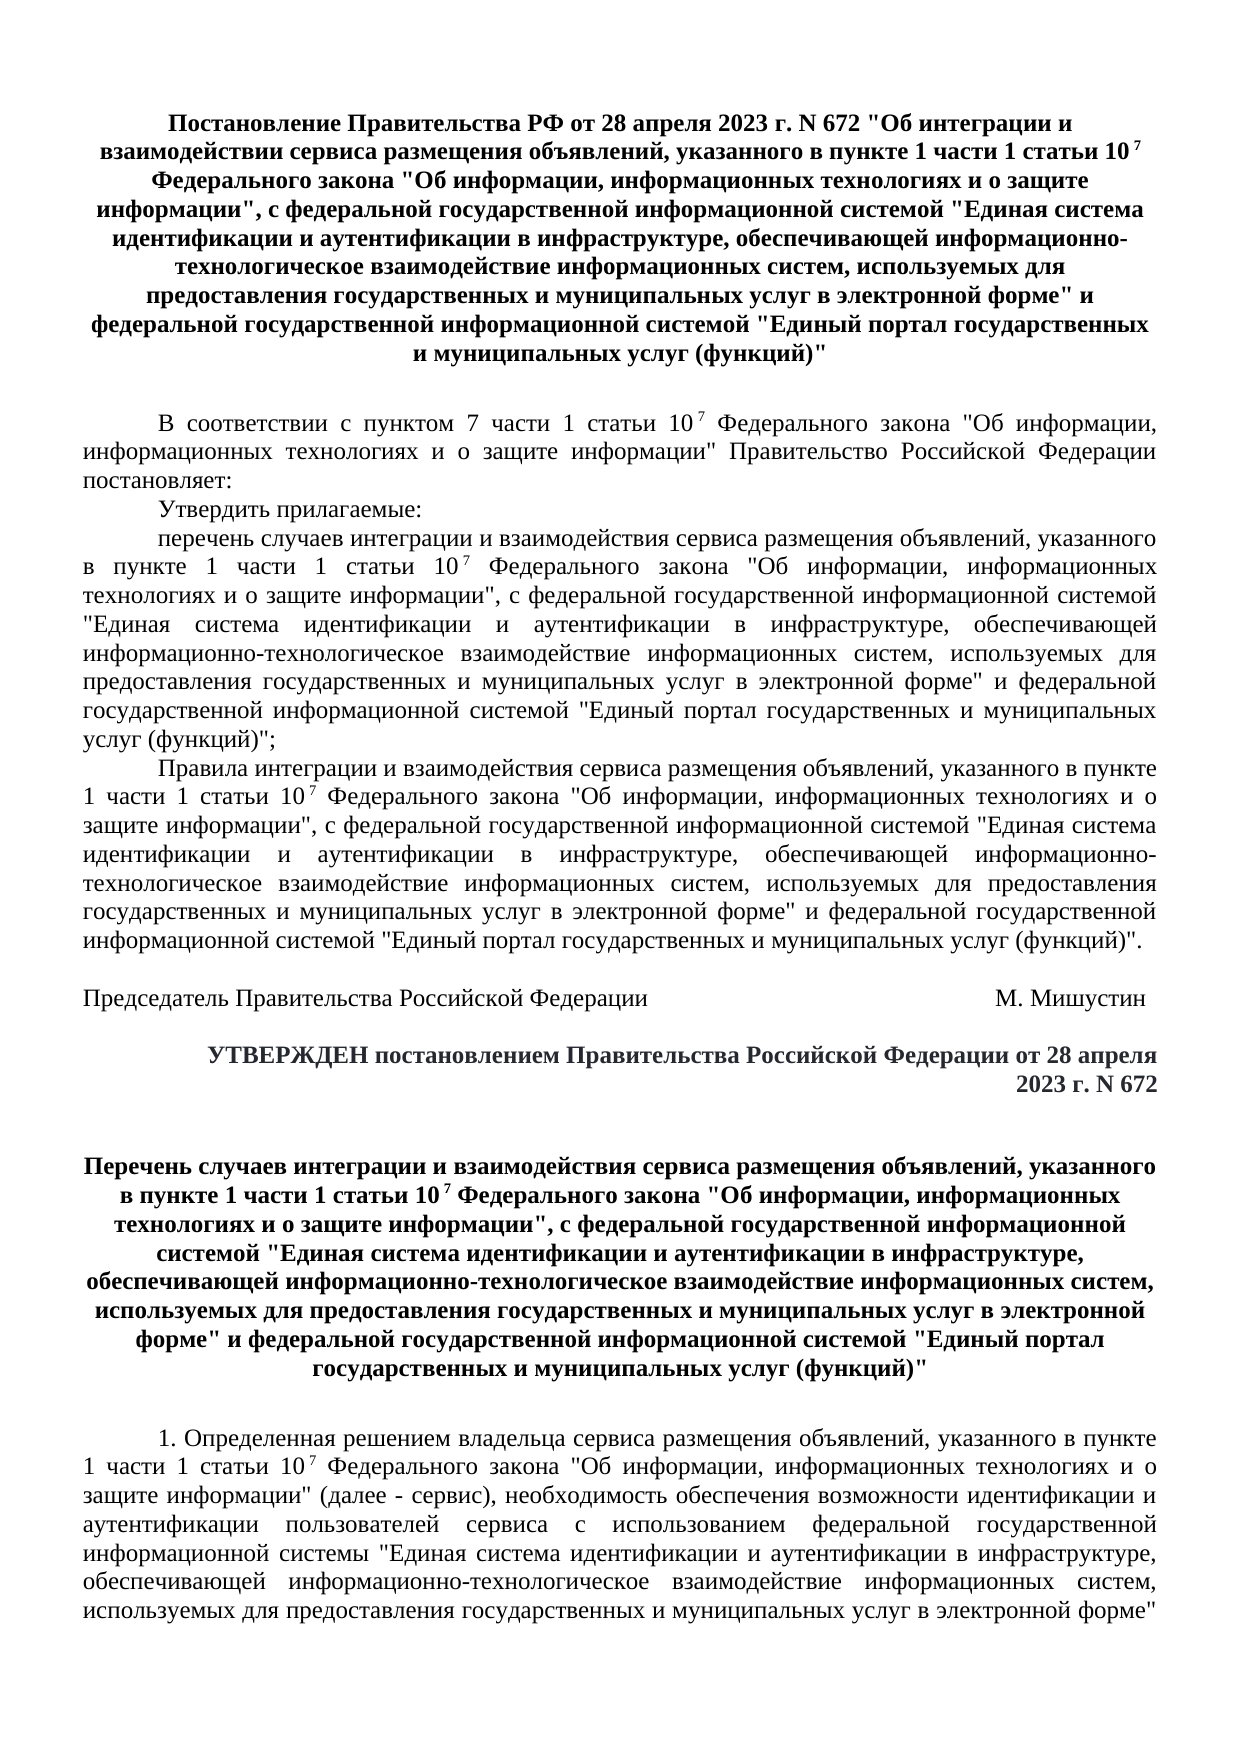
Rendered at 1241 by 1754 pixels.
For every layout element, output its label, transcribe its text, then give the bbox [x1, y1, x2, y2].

text Утвердить прилагаемые: [83, 494, 1157, 523]
table_header М. Мишустин [791, 983, 1146, 1011]
subtitle Постановление Правительства РФ от 28 апреля 2023 г. N 672 "Об интеграции и взаимодействии сервиса размещения объявлений, указанного в пункте 1 части 1 статьи 10 7 Федерального закона "Об информации, информационных технологиях и о защите информации", с федеральной государственной информационной системой "Единая система идентификации и аутентификации в инфраструктуре, обеспечивающей информационно-технологическое взаимодействие информационных систем, используемых для предоставления государственных и муниципальных услуг в электронной форме" и федеральной государственной информационной системой "Единый портал государственных и муниципальных услуг (функций)" [83, 108, 1157, 366]
text перечень случаев интеграции и взаимодействия сервиса размещения объявлений, указанного в пункте 1 части 1 статьи 10 7 Федерального закона "Об информации, информационных технологиях и о защите информации", с федеральной государственной информационной системой "Единая система идентификации и аутентификации в инфраструктуре, обеспечивающей информационно-технологическое взаимодействие информационных систем, используемых для предоставления государственных и муниципальных услуг в электронной форме" и федеральной государственной информационной системой "Единый портал государственных и муниципальных услуг (функций)"; [83, 523, 1157, 753]
text Правила интеграции и взаимодействия сервиса размещения объявлений, указанного в пункте 1 части 1 статьи 10 7 Федерального закона "Об информации, информационных технологиях и о защите информации", с федеральной государственной информационной системой "Единая система идентификации и аутентификации в инфраструктуре, обеспечивающей информационно-технологическое взаимодействие информационных систем, используемых для предоставления государственных и муниципальных услуг в электронной форме" и федеральной государственной информационной системой "Единый портал государственных и муниципальных услуг (функций)". [83, 753, 1157, 954]
text УТВЕРЖДЕН постановлением Правительства Российской Федерации от 28 апреля 2023 г. N 672 [83, 1040, 1157, 1098]
text 1. Определенная решением владельца сервиса размещения объявлений, указанного в пункте 1 части 1 статьи 10 7 Федерального закона "Об информации, информационных технологиях и о защите информации" (далее - сервис), необходимость обеспечения возможности идентификации и аутентификации пользователей сервиса с использованием федеральной государственной информационной системы "Единая система идентификации и аутентификации в инфраструктуре, обеспечивающей информационно-технологическое взаимодействие информационных систем, используемых для предоставления государственных и муниципальных услуг в электронной форме" [83, 1423, 1157, 1624]
table_header Председатель Правительства Российской Федерации [83, 983, 791, 1011]
subtitle Перечень случаев интеграции и взаимодействия сервиса размещения объявлений, указанного в пункте 1 части 1 статьи 10 7 Федерального закона "Об информации, информационных технологиях и о защите информации", с федеральной государственной информационной системой "Единая система идентификации и аутентификации в инфраструктуре, обеспечивающей информационно-технологическое взаимодействие информационных систем, используемых для предоставления государственных и муниципальных услуг в электронной форме" и федеральной государственной информационной системой "Единый портал государственных и муниципальных услуг (функций)" [83, 1151, 1157, 1381]
text В соответствии с пунктом 7 части 1 статьи 10 7 Федерального закона "Об информации, информационных технологиях и о защите информации" Правительство Российской Федерации постановляет: [83, 408, 1157, 494]
